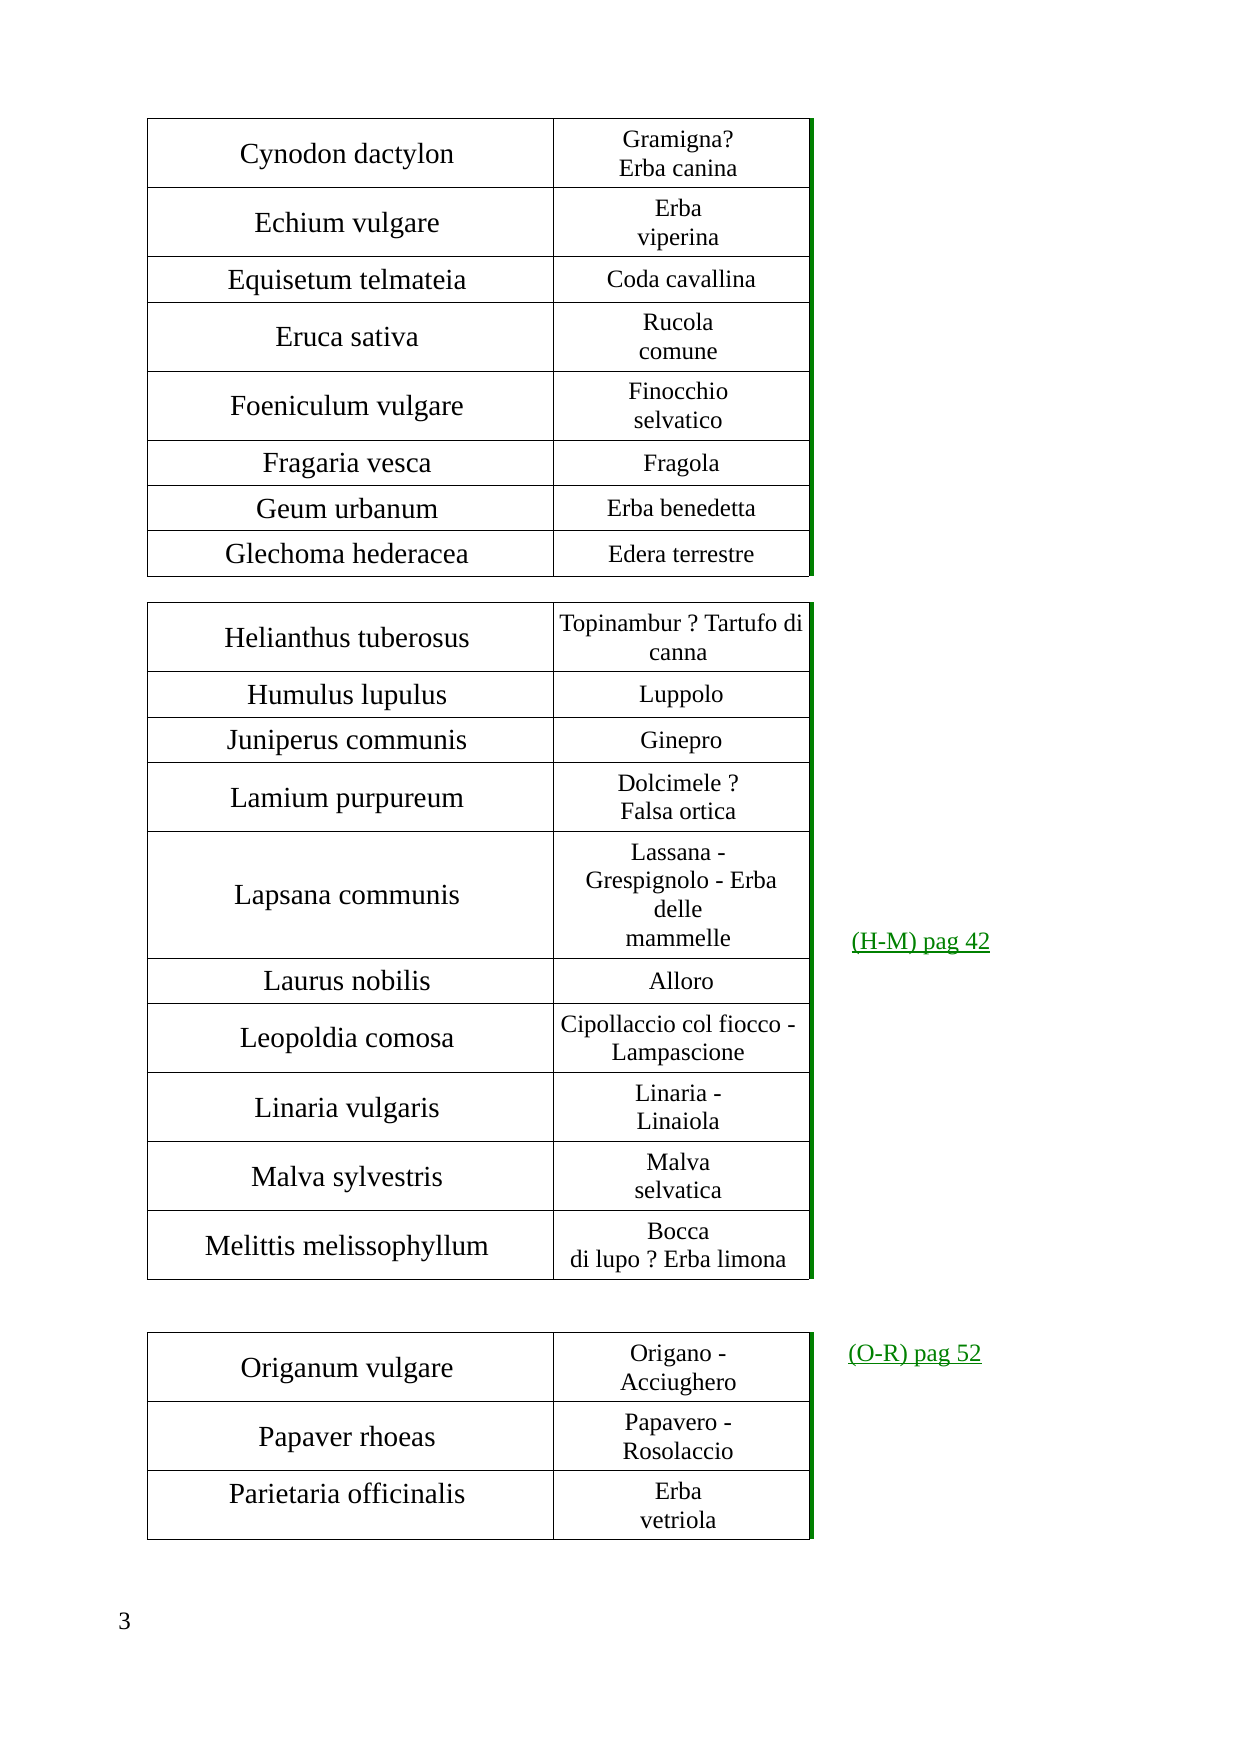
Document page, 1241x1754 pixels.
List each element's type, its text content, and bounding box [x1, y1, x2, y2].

table_cell Rucola comune [554, 303, 809, 371]
table_cell Origano - Acciughero [554, 1333, 809, 1401]
table_cell Coda cavallina [554, 257, 809, 302]
table_cell Leopoldia comosa [148, 1004, 553, 1072]
table_cell Erba benedetta [554, 486, 809, 530]
table_cell [553, 1280, 809, 1306]
table_cell [147, 1306, 553, 1332]
table_cell Linaria - Linaiola [554, 1073, 809, 1141]
table_cell Erba viperina [554, 188, 809, 256]
table_cell [810, 602, 814, 1279]
table_cell Alloro [554, 959, 809, 1003]
table_cell Dolcimele ? Falsa ortica [554, 763, 809, 831]
table_cell Laurus nobilis [148, 959, 553, 1003]
table_cell (H-M) pag 42 [814, 602, 1022, 1279]
table_cell Malva sylvestris [148, 1142, 553, 1210]
table_cell [147, 577, 553, 602]
table_cell Bocca di lupo ? Erba limona [554, 1211, 809, 1279]
table_cell Lamium purpureum [148, 763, 553, 831]
table_cell [553, 577, 809, 602]
table_cell Fragaria vesca [148, 441, 553, 485]
table_cell Parietaria officinalis [148, 1471, 553, 1539]
table_cell Malva selvatica [554, 1142, 809, 1210]
table_cell Gramigna? Erba canina [554, 119, 809, 187]
table_cell Juniperus communis [148, 718, 553, 762]
table_cell Erba vetriola [554, 1471, 809, 1539]
table_cell Ginepro [554, 718, 809, 762]
table_cell Papavero - Rosolaccio [554, 1402, 809, 1470]
table_cell Glechoma hederacea [148, 531, 553, 576]
table_cell Echium vulgare [148, 188, 553, 256]
table_cell [814, 118, 1022, 576]
table_cell [809, 576, 1022, 602]
table_cell Foeniculum vulgare [148, 372, 553, 440]
table_cell Equisetum telmateia [148, 257, 553, 302]
table_cell Cynodon dactylon [148, 119, 553, 187]
table_cell [553, 1306, 809, 1332]
table_cell Lassana - Grespignolo - Erba delle mammelle [554, 832, 809, 957]
table_cell Melittis melissophyllum [148, 1211, 553, 1279]
table_cell [810, 118, 814, 576]
table_cell [809, 1306, 1022, 1332]
table_cell (O-R) pag 52 [814, 1332, 1022, 1539]
table_cell Papaver rhoeas [148, 1402, 553, 1470]
table_cell Lapsana communis [148, 832, 553, 957]
table_cell Cipollaccio col fiocco - Lampascione [554, 1004, 809, 1072]
table_cell Geum urbanum [148, 486, 553, 530]
table_cell Luppolo [554, 672, 809, 717]
table_cell [809, 1279, 1022, 1306]
table_cell Helianthus tuberosus [148, 603, 553, 671]
table_cell Fragola [554, 441, 809, 485]
table_cell Humulus lupulus [148, 672, 553, 717]
table_cell Edera terrestre [554, 531, 809, 576]
table_cell Eruca sativa [148, 303, 553, 371]
table_cell Linaria vulgaris [148, 1073, 553, 1141]
table_cell Origanum vulgare [148, 1333, 553, 1401]
table_cell [147, 1280, 553, 1306]
table_cell Finocchio selvatico [554, 372, 809, 440]
table_cell Topinambur ? Tartufo di canna [554, 603, 809, 671]
table_cell [810, 1332, 814, 1539]
